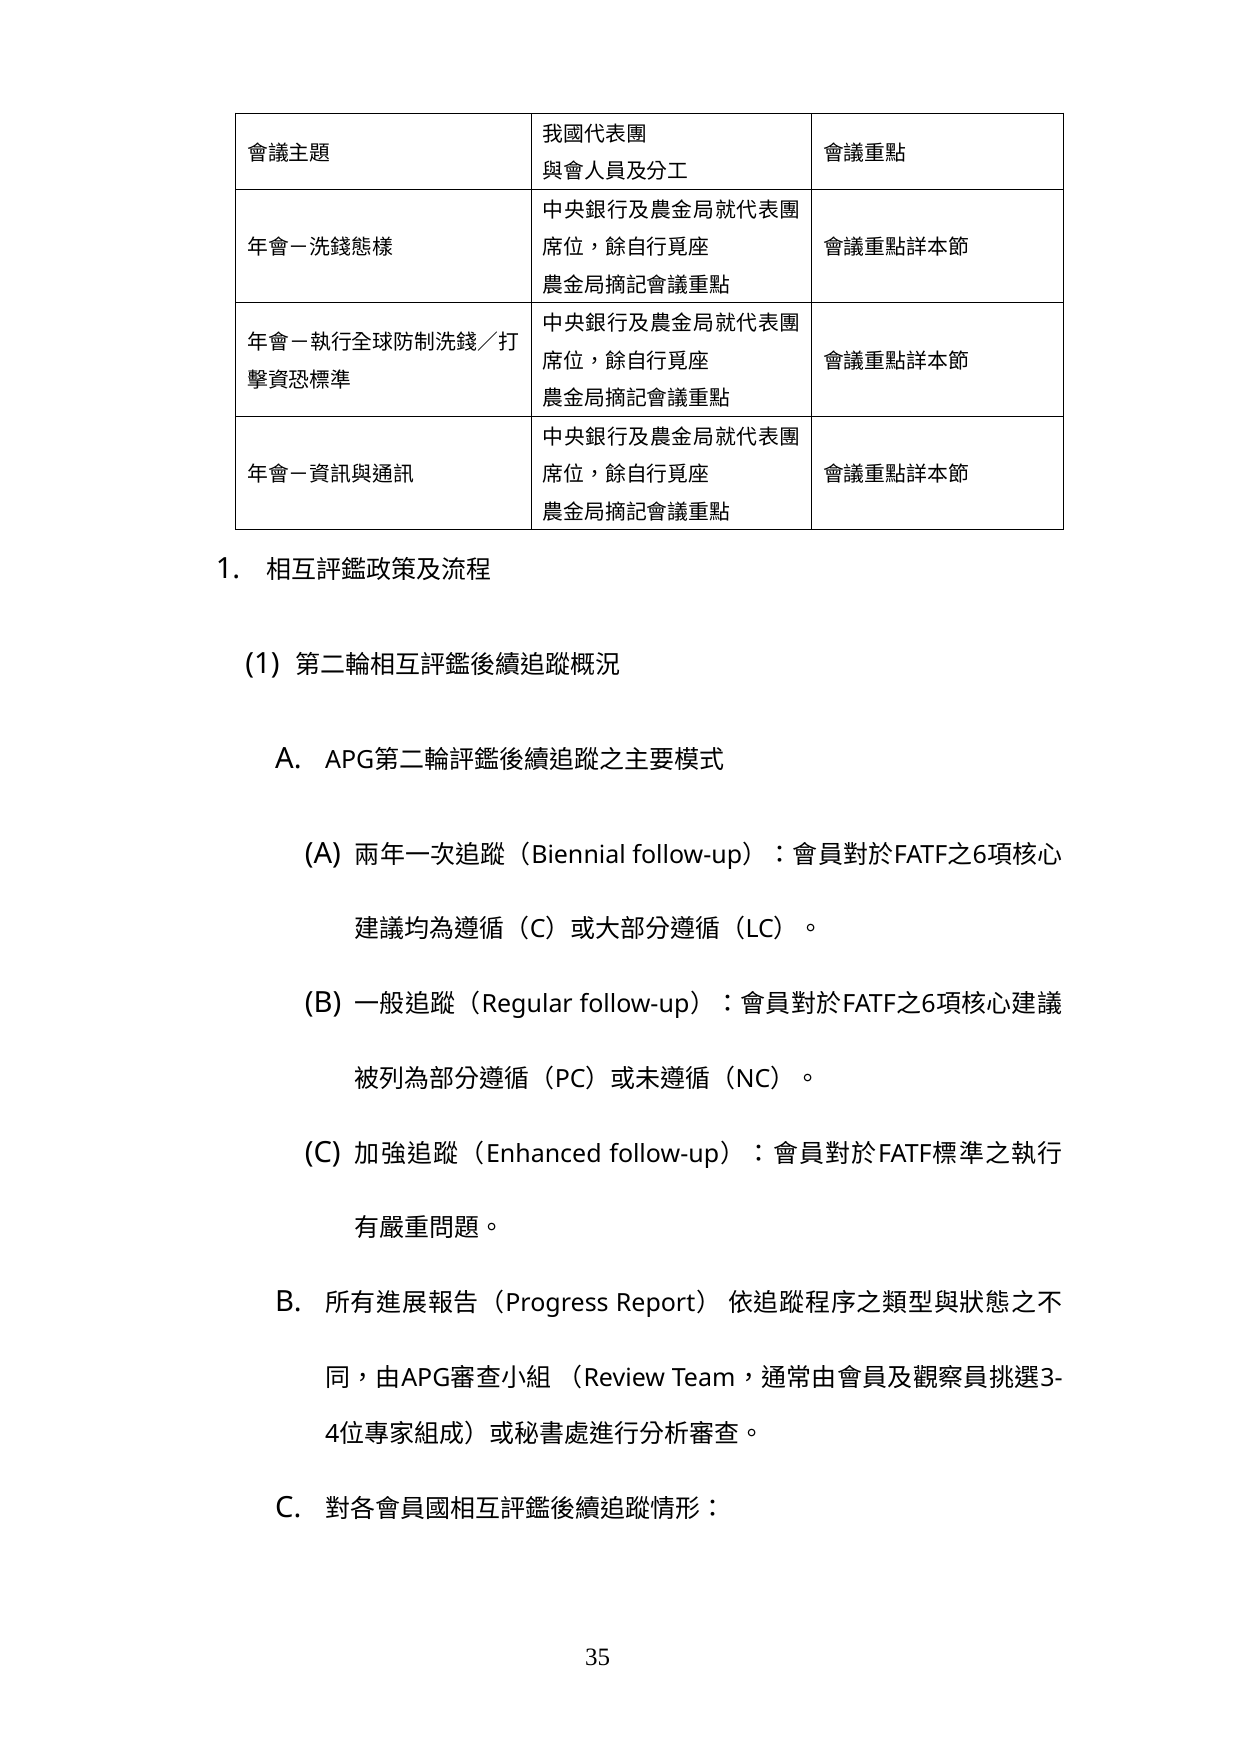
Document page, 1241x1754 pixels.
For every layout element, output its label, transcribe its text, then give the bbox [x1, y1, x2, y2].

table_cell 會議重點詳本節 [812, 417, 1063, 529]
table_cell 年會－洗錢態樣 [236, 190, 531, 302]
table_cell 年會－執行全球防制洗錢／打擊資恐標準 [236, 303, 531, 416]
table_cell 會議重點詳本節 [812, 190, 1063, 302]
table_cell 中央銀行及農金局就代表團席位，餘自行覓座 農金局摘記會議重點 [532, 190, 811, 302]
list APG第二輪評鑑後續追蹤之主要模式 [275, 720, 1062, 795]
table_header 我國代表團 與會人員及分工 [532, 114, 811, 188]
subtitle 相互評鑑政策及流程 [216, 530, 1062, 605]
table_cell 年會－資訊與通訊 [236, 417, 531, 529]
list 對各會員國相互評鑑後續追蹤情形： [275, 1468, 1062, 1543]
table_header 會議重點 [812, 114, 1063, 188]
list 加強追蹤（Enhanced follow-up）：會員對於FATF標準之執行有嚴重問題。 [304, 1113, 1062, 1244]
list 一般追蹤（Regular follow-up）：會員對於FATF之6項核心建議被列為部分遵循（PC）或未遵循（NC）。 [304, 964, 1062, 1095]
list 所有進展報告（Progress Report） 依追蹤程序之類型與狀態之不同，由APG審查小組 （Review Team，通常由會員及觀察員挑選3-4位專家組成）或秘書處進行分析審查。 [275, 1263, 1062, 1450]
table_cell 中央銀行及農金局就代表團席位，餘自行覓座 農金局摘記會議重點 [532, 303, 811, 416]
table_cell 會議重點詳本節 [812, 303, 1063, 416]
table_cell 中央銀行及農金局就代表團席位，餘自行覓座 農金局摘記會議重點 [532, 417, 811, 529]
list 第二輪相互評鑑後續追蹤概況 [245, 625, 1062, 700]
table_header 會議主題 [236, 114, 531, 188]
list 兩年一次追蹤（Biennial follow-up）：會員對於FATF之6項核心建議均為遵循（C）或大部分遵循（LC）。 [304, 814, 1062, 946]
